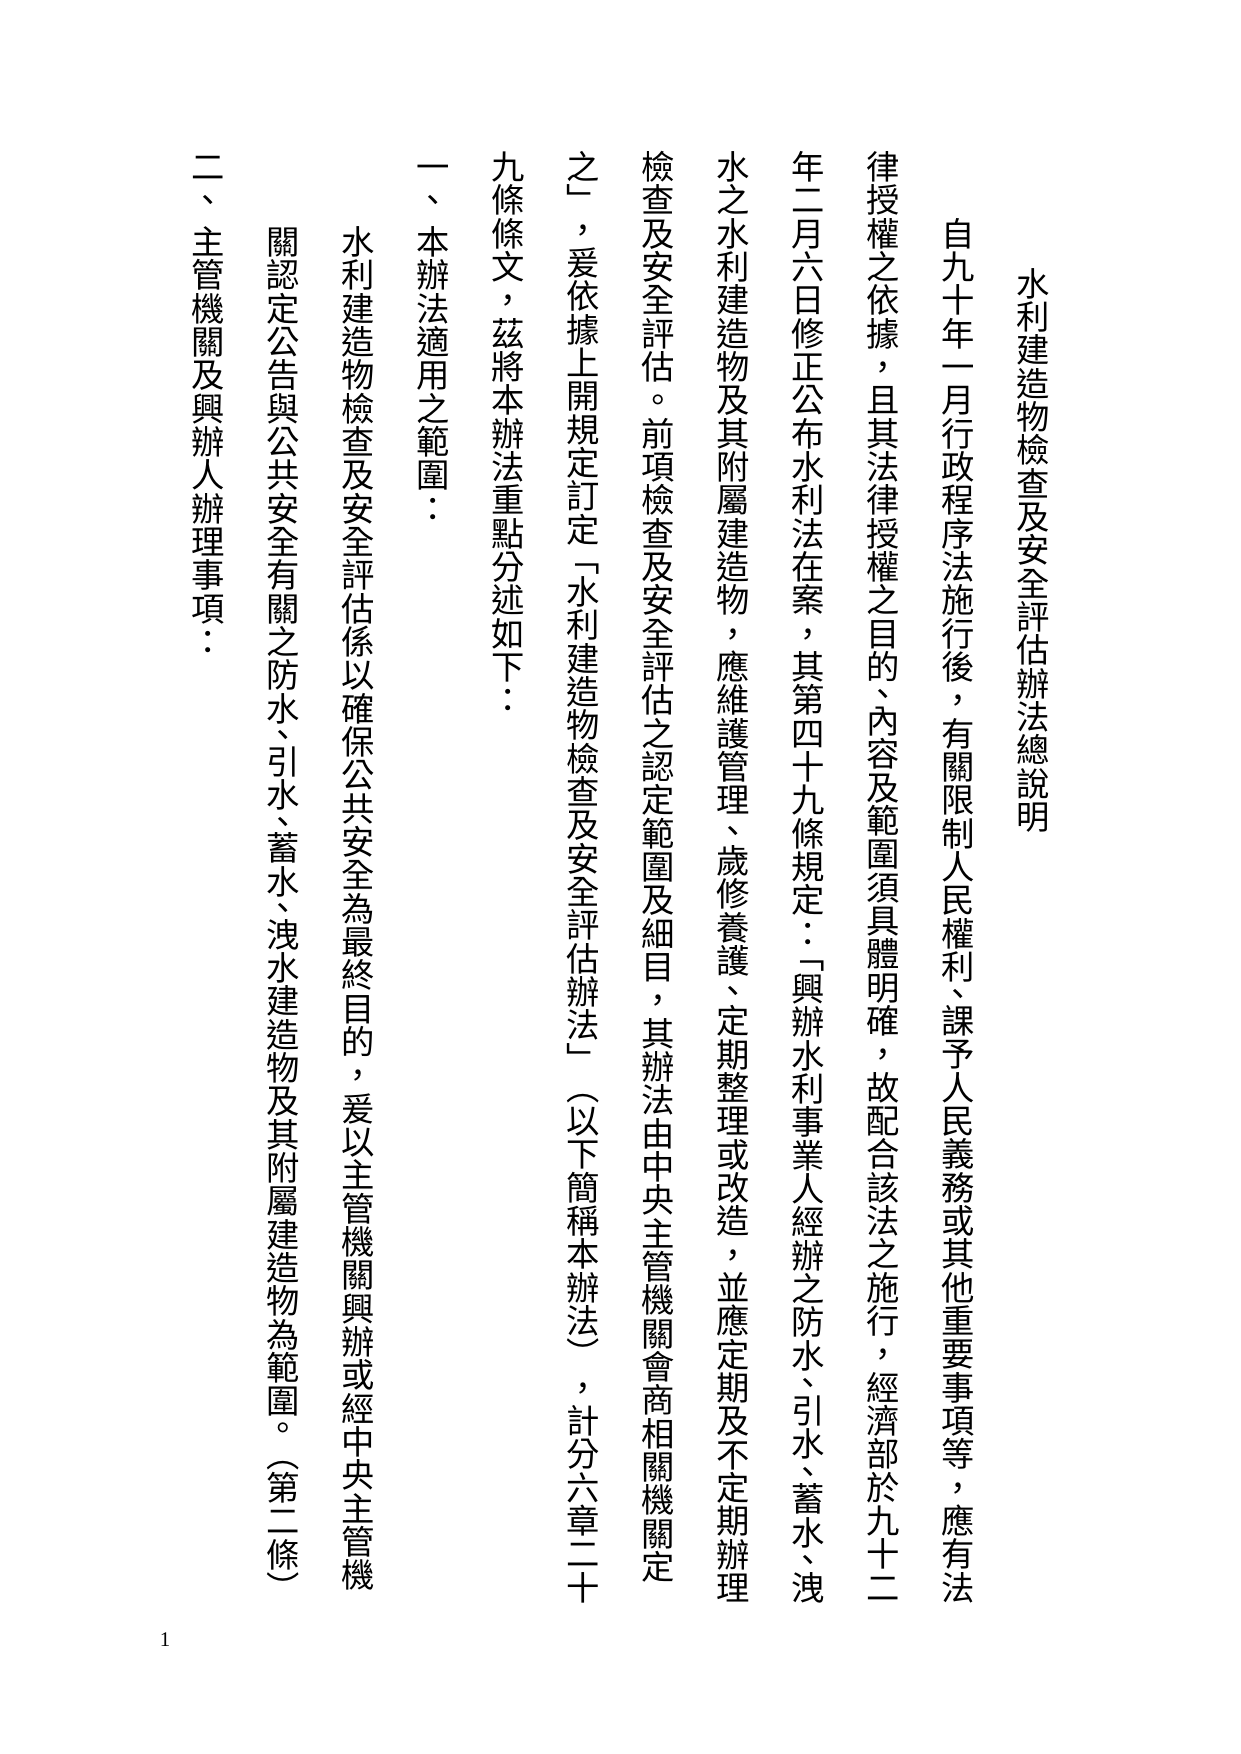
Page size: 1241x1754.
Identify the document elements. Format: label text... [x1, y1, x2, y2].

list 本辦法適用之範圍： [395, 150, 470, 1604]
text 自九十年一月行政程序法施行後，有關限制人民權利、課予人民義務或其他重要事項等，應有法律授權之依據，且其法律授權之目的、內容及範圍須具體明確，故配合該法之施行，經濟部於九十二年二月六日修正公布水利法在案，其第四十九條規定：「興辦水利事業人經辦之防水、引水、蓄水、洩水之水利建造物及其附屬建造物，應維護管理、歲修養護、定期整理或改造，並應定期及不定期辦理檢查及安全評估。前項檢查及安全評估之認定範圍及細目，其辦法由中央主管機關會商相關機關定之」，爰依據上開規定訂定「水利建造物檢查及安全評估辦法」（以下簡稱本辦法），計分六章二十九條條文，茲將本辦法重點分述如下： [470, 150, 995, 1604]
list 主管機關及興辦人辦理事項： [170, 150, 245, 1604]
text 水利建造物檢查及安全評估係以確保公共安全為最終目的，爰以主管機關興辦或經中央主管機關認定公告與公共安全有關之防水、引水、蓄水、洩水建造物及其附屬建造物為範圍。（第二條） [245, 225, 395, 1604]
text 水利建造物檢查及安全評估辦法總說明 [995, 150, 1070, 1604]
